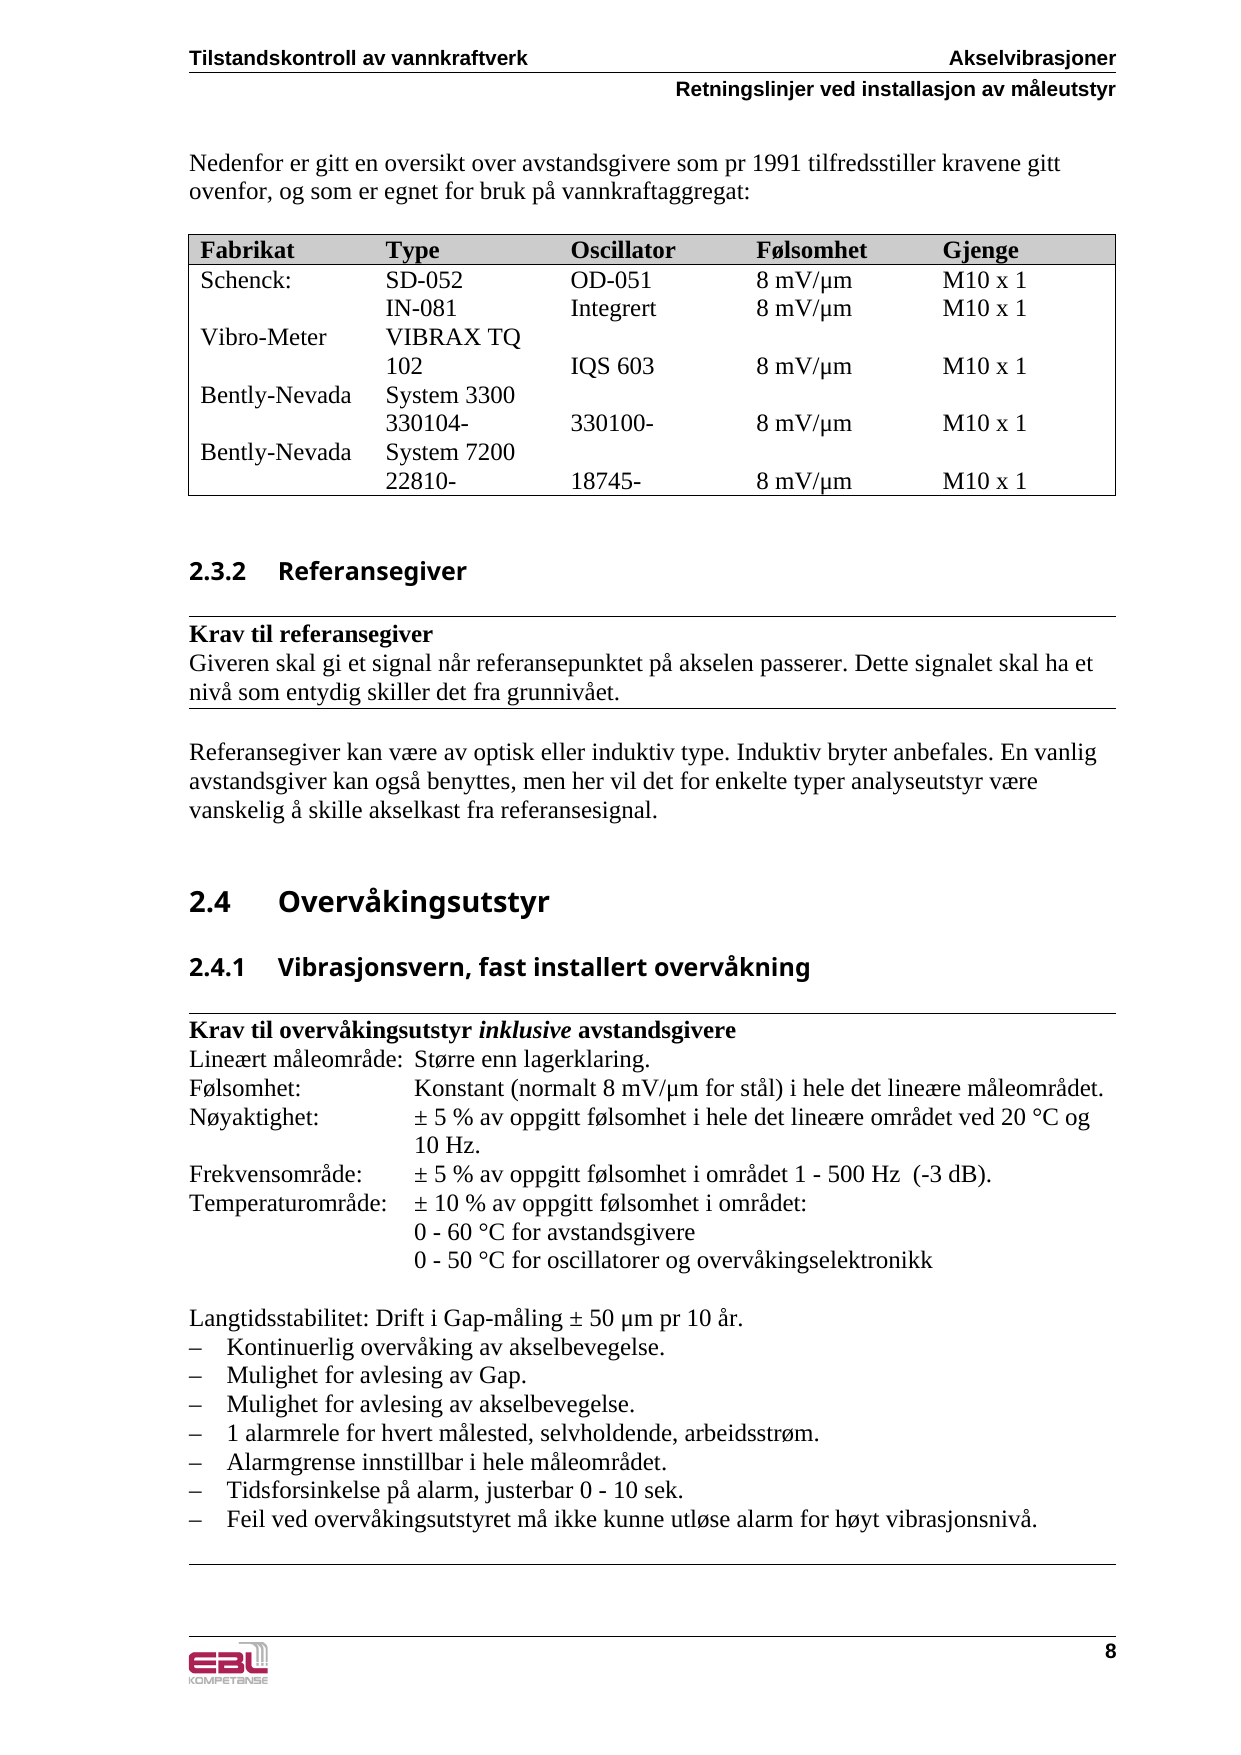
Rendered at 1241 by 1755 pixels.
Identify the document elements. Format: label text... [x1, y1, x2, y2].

text Nøyaktighet: ± 5 % av oppgitt følsomhet i hele det lineære området ved 20 °C og 10 Hz. [189, 1102, 1116, 1159]
table_cell 330100- [559, 409, 745, 437]
text Langtidsstabilitet: Drift i Gap-måling ± 50 μm pr 10 år. [189, 1303, 1116, 1332]
text Temperaturområde: ± 10 % av oppgitt følsomhet i området: [189, 1188, 1116, 1217]
subtitle Vibrasjonsvern, fast installert overvåkning [189, 949, 1116, 984]
table_cell System 3300 [374, 380, 559, 408]
table_cell M10 x 1 [931, 265, 1115, 293]
table_cell M10 x 1 [931, 294, 1115, 322]
text Krav til referansegiver [189, 617, 1116, 645]
table_cell 8 mV/μm [745, 466, 931, 495]
table_cell 8 mV/μm [745, 294, 931, 322]
subtitle Overvåkingsutstyr [189, 881, 1116, 921]
text 0 - 50 °C for oscillatorer og overvåkingselektronikk [189, 1246, 1116, 1274]
table_header Fabrikat [189, 235, 374, 264]
list Tidsforsinkelse på alarm, justerbar 0 - 10 sek. [189, 1476, 1116, 1504]
table_cell M10 x 1 [931, 466, 1115, 495]
text Følsomhet: Konstant (normalt 8 mV/μm for stål) i hele det lineære måleområdet. [189, 1073, 1116, 1102]
table_cell [931, 380, 1115, 408]
table_cell 22810- [374, 466, 559, 495]
table_cell M10 x 1 [931, 351, 1115, 380]
table_cell [189, 409, 374, 437]
text 0 - 60 °C for avstandsgivere [189, 1217, 1116, 1246]
table_cell Bently-Nevada [189, 437, 374, 466]
table_cell 18745- [559, 466, 745, 495]
list Alarmgrense innstillbar i hele måleområdet. [189, 1447, 1116, 1476]
list Mulighet for avlesing av akselbevegelse. [189, 1389, 1116, 1418]
table_cell [189, 294, 374, 322]
table_cell [559, 380, 745, 408]
text Nedenfor er gitt en oversikt over avstandsgivere som pr 1991 tilfredsstiller kravene gitt ovenfor, og som er egnet for bruk på vannkraftaggregat: [189, 148, 1116, 205]
table_cell IN-081 [374, 294, 559, 322]
list Feil ved overvåkingsutstyret må ikke kunne utløse alarm for høyt vibrasjonsnivå. [189, 1504, 1116, 1533]
table_header Gjenge [931, 235, 1115, 264]
table_cell SD-052 [374, 265, 559, 293]
text Referansegiver kan være av optisk eller induktiv type. Induktiv bryter anbefales. En vanlig avstandsgiver kan også benyttes, men her vil det for enkelte typer analyseutstyr være vanskelig å skille akselkast fra referansesignal. [189, 737, 1116, 824]
list 1 alarmrele for hvert målested, selvholdende, arbeidsstrøm. [189, 1418, 1116, 1447]
table_cell System 7200 [374, 437, 559, 466]
table_cell [931, 322, 1115, 351]
text Giveren skal gi et signal når referansepunktet på akselen passerer. Dette signalet skal ha et nivå som entydig skiller det fra grunnivået. [189, 645, 1116, 708]
table_cell [189, 351, 374, 380]
table_cell 8 mV/μm [745, 409, 931, 437]
table_header Type [374, 235, 559, 264]
table_cell [189, 466, 374, 495]
table_cell OD-051 [559, 265, 745, 293]
text Krav til overvåkingsutstyr inklusive avstandsgivere [189, 1014, 1116, 1044]
table_cell Schenck: [189, 265, 374, 293]
table_header Oscillator [559, 235, 745, 264]
table_cell Integrert [559, 294, 745, 322]
list Kontinuerlig overvåking av akselbevegelse. [189, 1332, 1116, 1361]
table_cell 8 mV/μm [745, 265, 931, 293]
table_cell [559, 437, 745, 466]
text Frekvensområde: ± 5 % av oppgitt følsomhet i området 1 - 500 Hz (-3 dB). [189, 1159, 1116, 1188]
table_cell 330104- [374, 409, 559, 437]
table_cell 8 mV/μm [745, 351, 931, 380]
table_cell [745, 380, 931, 408]
table_cell Vibro-Meter [189, 322, 374, 351]
table_cell M10 x 1 [931, 409, 1115, 437]
subtitle Referansegiver [189, 553, 1116, 587]
table_cell [931, 437, 1115, 466]
table_cell [745, 322, 931, 351]
table_cell 102 [374, 351, 559, 380]
table_cell IQS 603 [559, 351, 745, 380]
table_cell VIBRAX TQ [374, 322, 559, 351]
table_cell Bently-Nevada [189, 380, 374, 408]
text Lineært måleområde: Større enn lagerklaring. [189, 1044, 1116, 1073]
table_cell [559, 322, 745, 351]
table_header Følsomhet [745, 235, 931, 264]
list Mulighet for avlesing av Gap. [189, 1361, 1116, 1389]
table_cell [745, 437, 931, 466]
